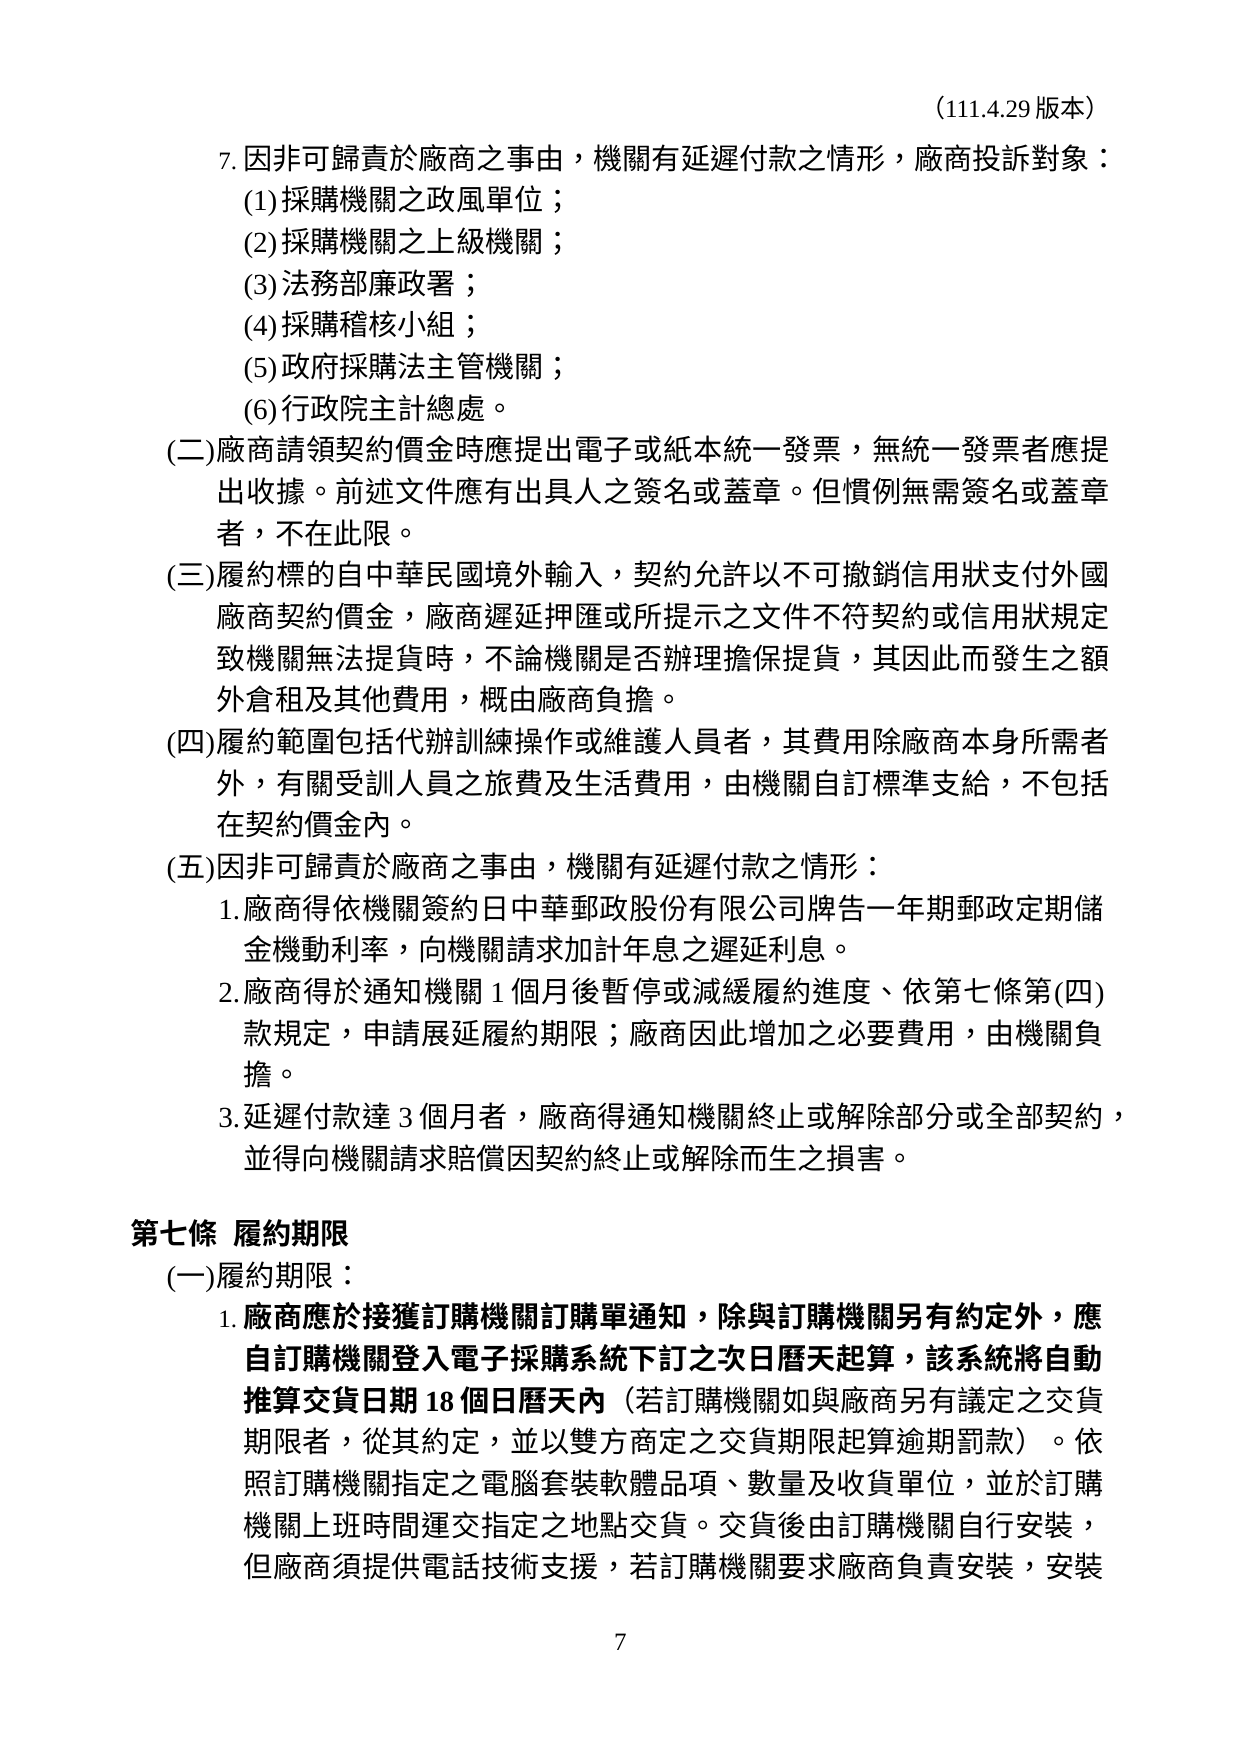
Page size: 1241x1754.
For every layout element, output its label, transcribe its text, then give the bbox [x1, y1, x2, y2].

list 廠商得依機關簽約日中華郵政股份有限公司牌告一年期郵政定期儲金機動利率，向機關請求加計年息之遲延利息。 [218, 886, 1104, 969]
list 廠商請領契約價金時應提出電子或紙本統一發票，無統一發票者應提出收據。前述文件應有出具人之簽名或蓋章。但慣例無需簽名或蓋章者，不在此限。 [166, 427, 1110, 552]
list 因非可歸責於廠商之事由，機關有延遲付款之情形，廠商投訴對象： [218, 136, 1104, 177]
list 廠商得於通知機關1個月後暫停或減緩履約進度、依第七條第(四)款規定，申請展延履約期限；廠商因此增加之必要費用，由機關負擔。 [218, 969, 1104, 1094]
list 履約範圍包括代辦訓練操作或維護人員者，其費用除廠商本身所需者外，有關受訓人員之旅費及生活費用，由機關自訂標準支給，不包括在契約價金內。 [166, 719, 1110, 844]
list 政府採購法主管機關； [243, 344, 1104, 386]
subtitle 履約期限 [130, 1211, 1110, 1253]
list 採購稽核小組； [243, 302, 1104, 344]
list 法務部廉政署； [243, 261, 1104, 302]
list 採購機關之上級機關； [243, 219, 1104, 261]
list 履約標的自中華民國境外輸入，契約允許以不可撤銷信用狀支付外國廠商契約價金，廠商遲延押匯或所提示之文件不符契約或信用狀規定，致機關無法提貨時，不論機關是否辦理擔保提貨，其因此而發生之額外倉租及其他費用，概由廠商負擔。 [166, 552, 1110, 719]
list 因非可歸責於廠商之事由，機關有延遲付款之情形： [166, 844, 1110, 886]
list 廠商應於接獲訂購機關訂購單通知，除與訂購機關另有約定外，應自訂購機關登入電子採購系統下訂之次日曆天起算，該系統將自動推算交貨日期18個日曆天內（若訂購機關如與廠商另有議定之交貨期限者，從其約定，並以雙方商定之交貨期限起算逾期罰款）。依照訂購機關指定之電腦套裝軟體品項、數量及收貨單位，並於訂購機關上班時間運交指定之地點交貨。交貨後由訂購機關自行安裝，但廠商須提供電話技術支援，若訂購機關要求廠商負責安裝，安裝 [218, 1294, 1104, 1586]
list 行政院主計總處。 [243, 386, 1104, 427]
list 履約期限： [166, 1253, 1110, 1294]
list 延遲付款達3個月者，廠商得通知機關終止或解除部分或全部契約，並得向機關請求賠償因契約終止或解除而生之損害。 [218, 1094, 1104, 1177]
list 採購機關之政風單位； [243, 177, 1104, 219]
